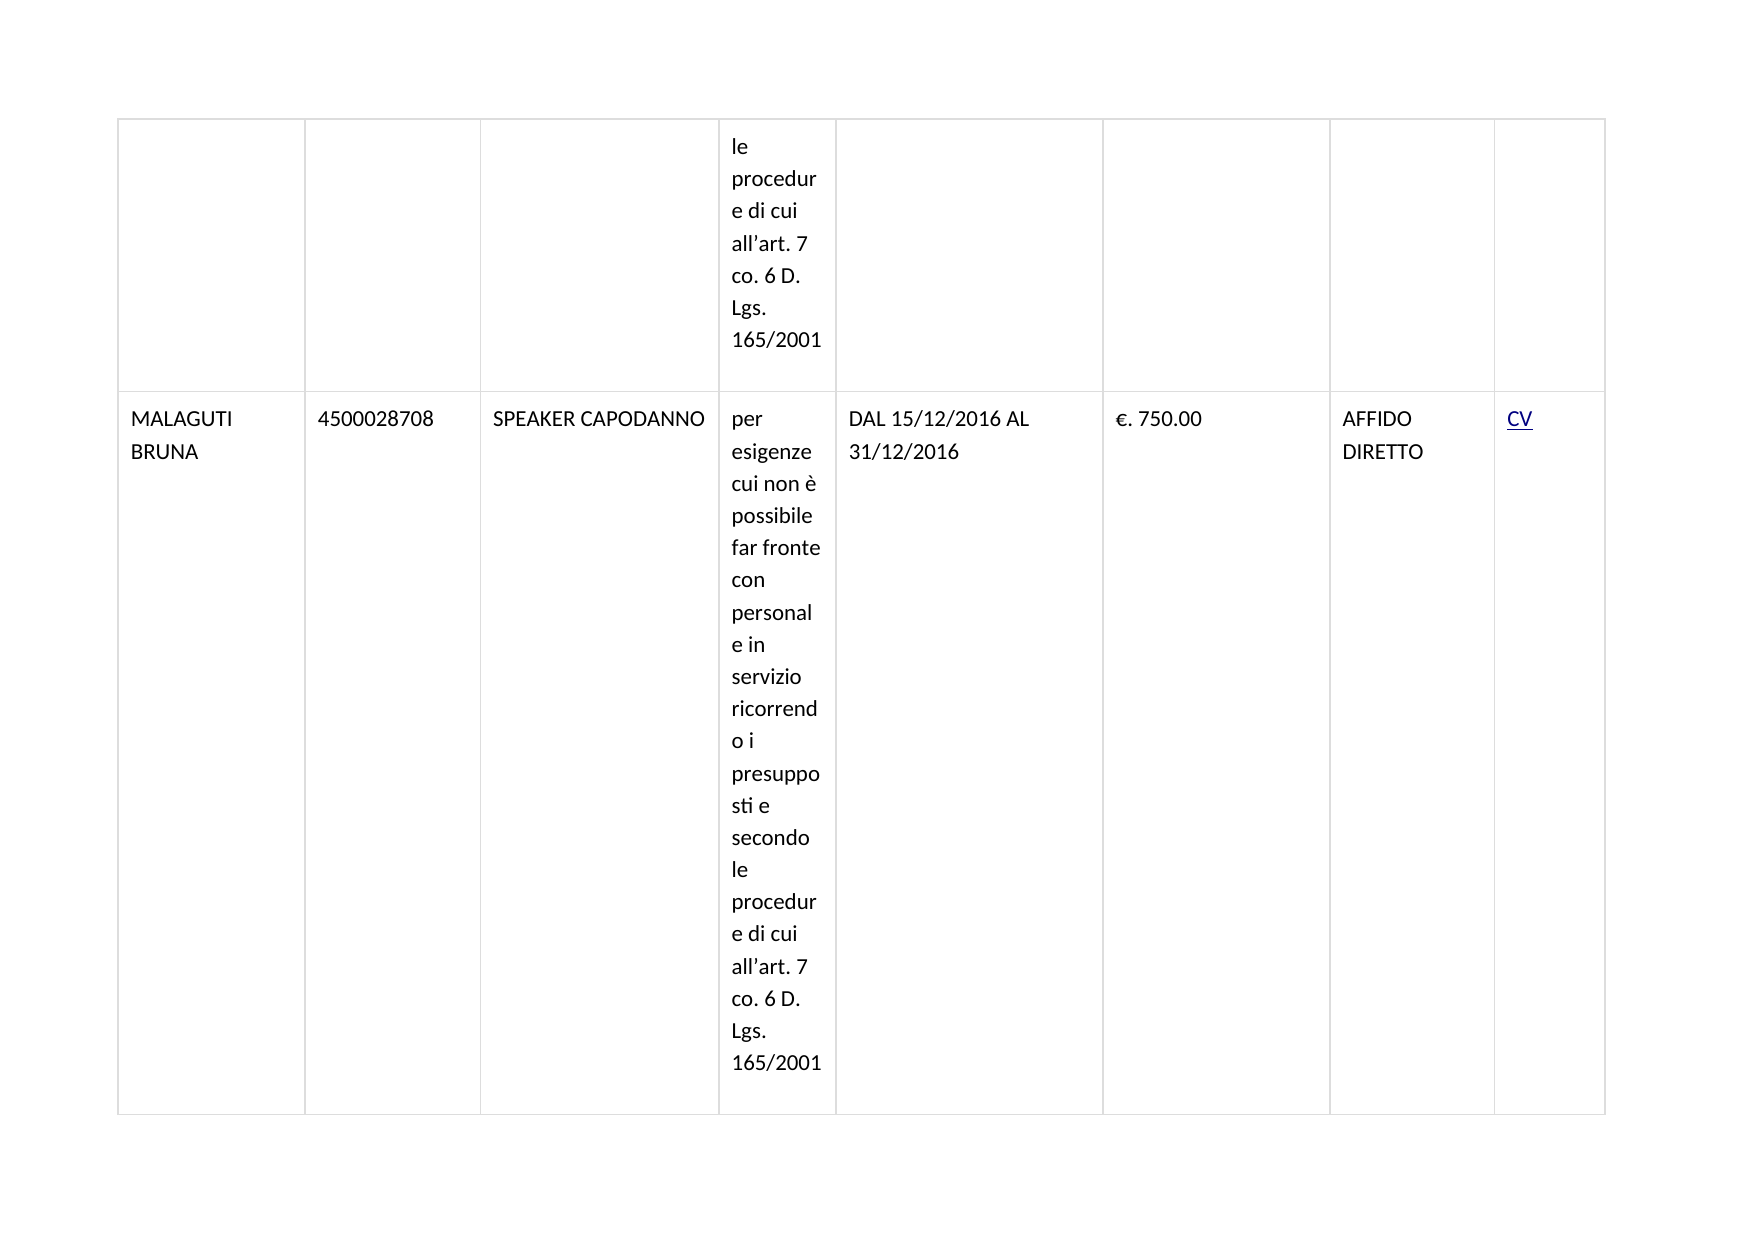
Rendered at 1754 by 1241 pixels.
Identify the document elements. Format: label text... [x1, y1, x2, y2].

table_cell [119, 120, 304, 391]
table_cell [306, 120, 480, 391]
table_cell AFFIDO DIRETTO [1331, 392, 1494, 1113]
table_cell DAL 15/12/2016 AL 31/12/2016 [837, 392, 1102, 1113]
table_cell 4500028708 [306, 392, 480, 1113]
table_cell [1104, 120, 1329, 391]
table_cell CV [1495, 392, 1604, 1113]
table_cell MALAGUTI BRUNA [119, 392, 304, 1113]
table_cell [1331, 120, 1494, 391]
table_cell le procedure di cui all’art. 7 co. 6 D. Lgs. 165/2001 [720, 120, 835, 391]
table_cell €. 750.00 [1104, 392, 1329, 1113]
table_cell [1495, 120, 1604, 391]
table_cell SPEAKER CAPODANNO [481, 392, 718, 1113]
table_cell [481, 120, 718, 391]
table_cell [837, 120, 1102, 391]
table_cell per esigenze cui non è possibile far fronte con personale in servizio ricorrendo i presupposti e secondo le procedure di cui all’art. 7 co. 6 D. Lgs. 165/2001 [720, 392, 835, 1113]
